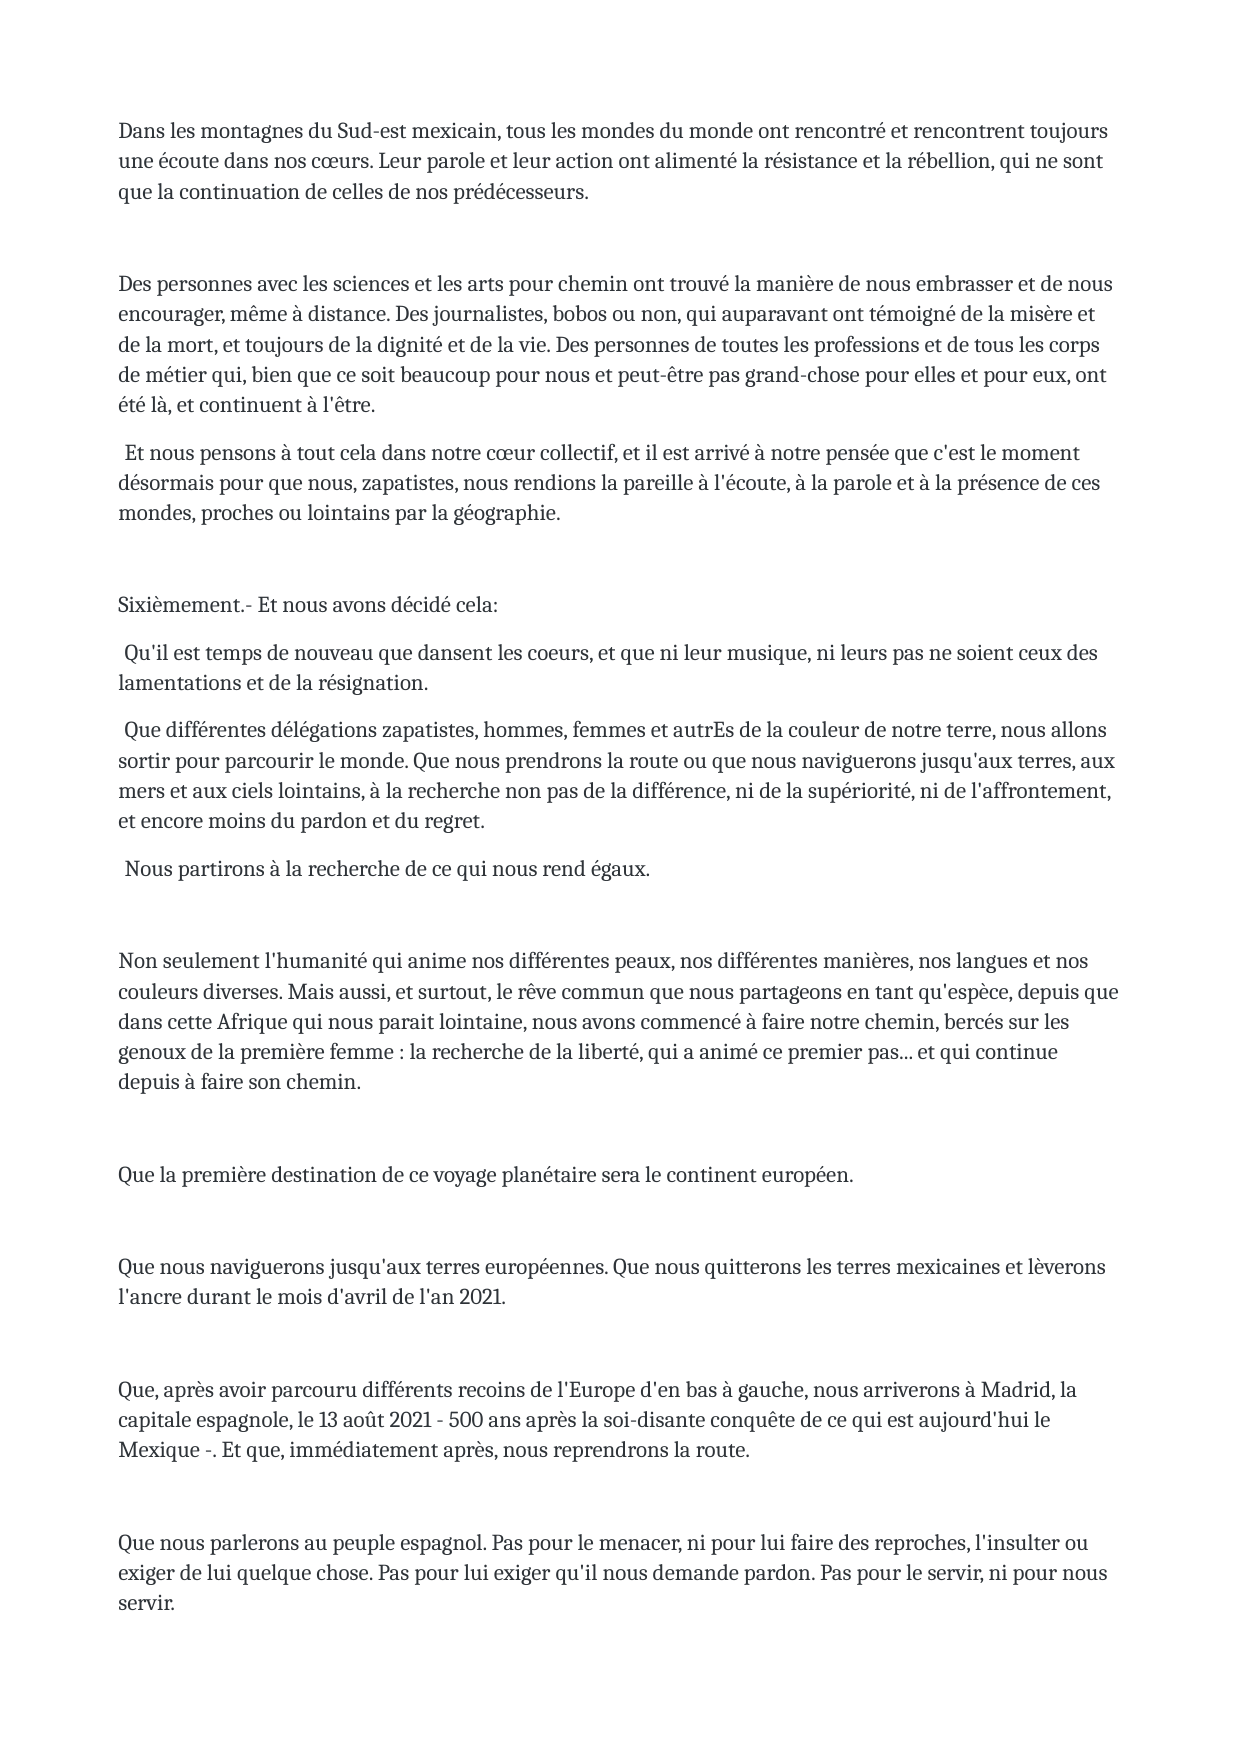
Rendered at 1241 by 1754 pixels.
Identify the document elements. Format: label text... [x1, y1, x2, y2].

text Que différentes délégations zapatistes, hommes, femmes et autrEs de la couleur de notre terre, nous allons sortir pour parcourir le monde. Que nous prendrons la route ou que nous naviguerons jusqu'aux terres, aux mers et aux ciels lointains, à la recherche non pas de la différence, ni de la supériorité, ni de l'affrontement, et encore moins du pardon et du regret. [118, 714, 1122, 834]
text Des personnes avec les sciences et les arts pour chemin ont trouvé la manière de nous embrasser et de nous encourager, même à distance. Des journalistes, bobos ou non, qui auparavant ont témoigné de la misère et de la mort, et toujours de la dignité et de la vie. Des personnes de toutes les professions et de tous les corps de métier qui, bien que ce soit beaucoup pour nous et peut-être pas grand-chose pour elles et pour eux, ont été là, et continuent à l'être. [118, 271, 1122, 418]
text Que nous parlerons au peuple espagnol. Pas pour le menacer, ni pour lui faire des reproches, l'insulter ou exiger de lui quelque chose. Pas pour lui exiger qu'il nous demande pardon. Pas pour le servir, ni pour nous servir. [118, 1529, 1122, 1616]
text Dans les montagnes du Sud-est mexicain, tous les mondes du monde ont rencontré et rencontrent toujours une écoute dans nos cœurs. Leur parole et leur action ont alimenté la résistance et la rébellion, qui ne sont que la continuation de celles de nos prédécesseurs. [118, 118, 1122, 205]
text Nous partirons à la recherche de ce qui nous rend égaux. [118, 853, 1122, 882]
text Que la première destination de ce voyage planétaire sera le continent européen. [118, 1161, 1122, 1188]
text Et nous pensons à tout cela dans notre cœur collectif, et il est arrivé à notre pensée que c'est le moment désormais pour que nous, zapatistes, nous rendions la pareille à l'écoute, à la parole et à la présence de ces mondes, proches ou lointains par la géographie. [118, 437, 1122, 526]
text Qu'il est temps de nouveau que dansent les coeurs, et que ni leur musique, ni leurs pas ne soient ceux des lamentations et de la résignation. [118, 637, 1122, 696]
text Non seulement l'humanité qui anime nos différentes peaux, nos différentes manières, nos langues et nos couleurs diverses. Mais aussi, et surtout, le rêve commun que nous partageons en tant qu'espèce, depuis que dans cette Afrique qui nous parait lointaine, nous avons commencé à faire notre chemin, bercés sur les genoux de la première femme : la recherche de la liberté, qui a animé ce premier pas... et qui continue depuis à faire son chemin. [118, 948, 1122, 1095]
text Que nous naviguerons jusqu'aux terres européennes. Que nous quitterons les terres mexicaines et lèverons l'ancre durant le mois d'avril de l'an 2021. [118, 1254, 1122, 1310]
text Que, après avoir parcouru différents recoins de l'Europe d'en bas à gauche, nous arriverons à Madrid, la capitale espagnole, le 13 août 2021 - 500 ans après la soi-disante conquête de ce qui est aujourd'hui le Mexique -. Et que, immédiatement après, nous reprendrons la route. [118, 1376, 1122, 1463]
text Sixièmement.- Et nous avons décidé cela: [118, 592, 1122, 618]
